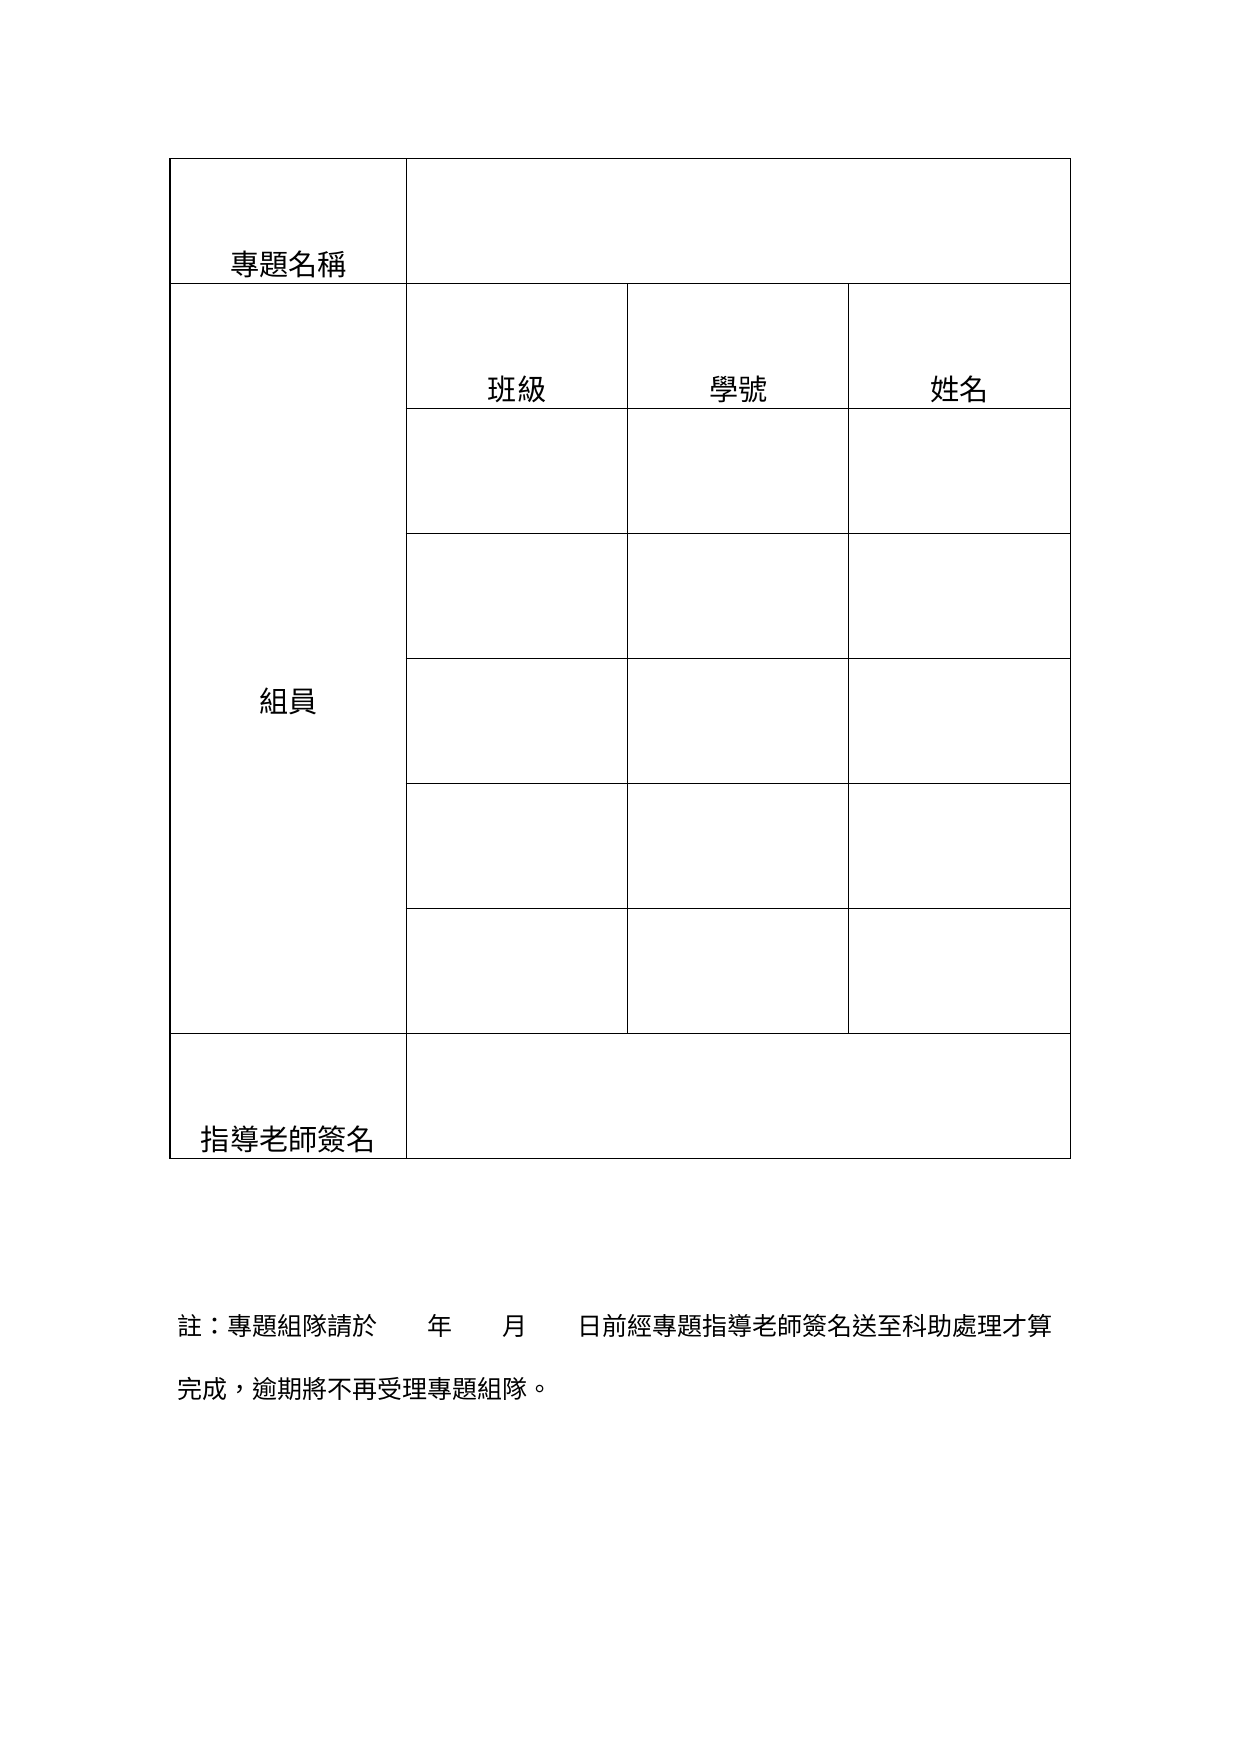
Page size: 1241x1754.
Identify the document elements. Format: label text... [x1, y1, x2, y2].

table_cell [849, 909, 1070, 1033]
table_cell [628, 534, 848, 658]
table_cell [628, 409, 848, 533]
table_cell [849, 659, 1070, 783]
table_cell [849, 534, 1070, 658]
table_cell [628, 659, 848, 783]
table_cell [407, 409, 627, 533]
table_cell 指導老師簽名 [171, 1034, 406, 1158]
table_cell [628, 784, 848, 908]
table_cell [407, 659, 627, 783]
table_header 專題名稱 [171, 159, 406, 283]
text 註：專題組隊請於 年 月 日前經專題指導老師簽名送至科助處理才算完成，逾期將不再受理專題組隊。 [177, 1283, 1063, 1408]
table_cell 學號 [628, 284, 848, 408]
table_cell [628, 909, 848, 1033]
table_cell [407, 784, 627, 908]
table_cell [849, 784, 1070, 908]
table_cell [849, 409, 1070, 533]
table_cell 班級 [407, 284, 627, 408]
table_cell 組員 [171, 284, 406, 1033]
table_cell [407, 534, 627, 658]
table_cell 姓名 [849, 284, 1070, 408]
table_cell [407, 909, 627, 1033]
table_cell [407, 1034, 1070, 1158]
table_header [407, 159, 1070, 283]
